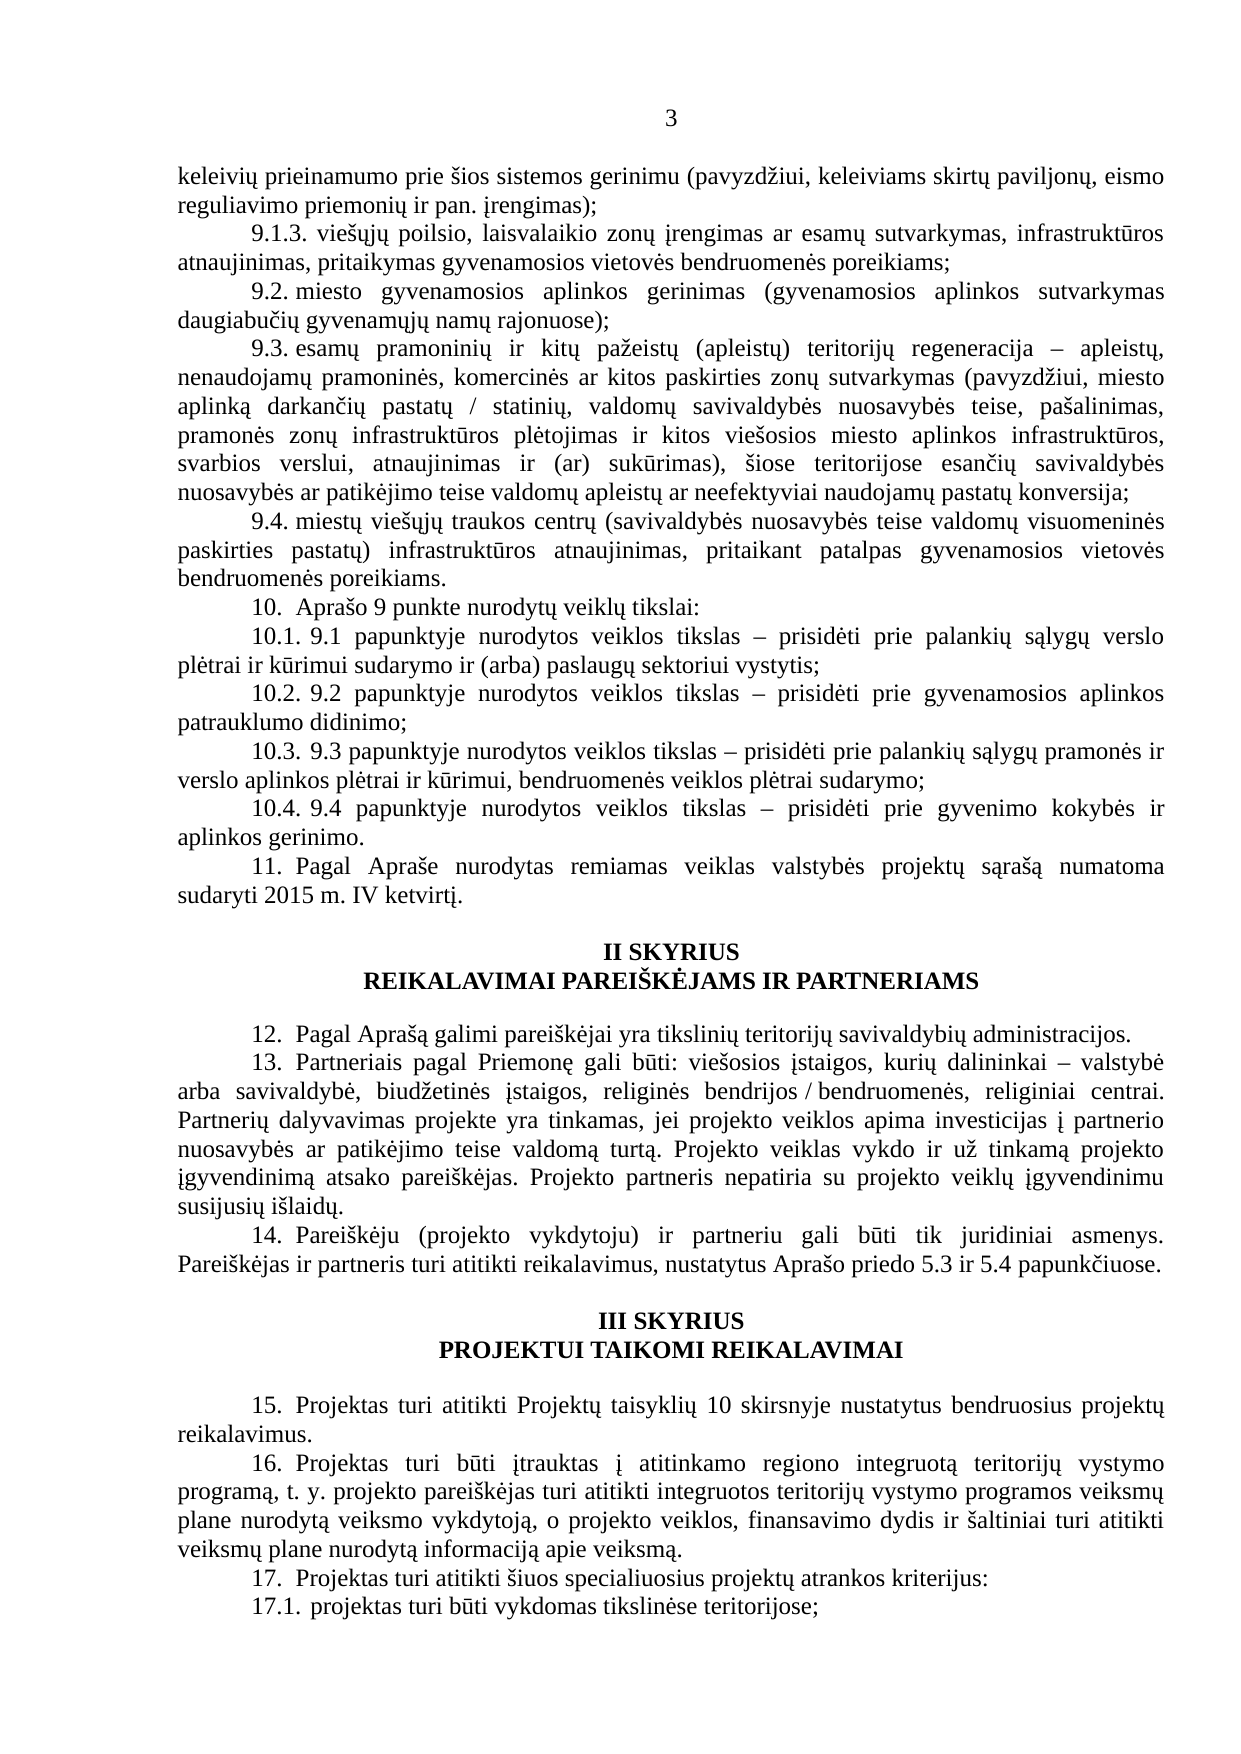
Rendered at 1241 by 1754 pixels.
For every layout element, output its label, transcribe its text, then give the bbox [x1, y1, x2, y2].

text 14. Pareiškėju (projekto vykdytoju) ir partneriu gali būti tik juridiniai asmenys. Pareiškėjas ir partneris turi atitikti reikalavimus, nustatytus Aprašo priedo 5.3 ir 5.4 papunkčiuose. [177, 1220, 1165, 1277]
text 10. Aprašo 9 punkte nurodytų veiklų tikslai: [251, 592, 1165, 621]
text 10.4. 9.4 papunktyje nurodytos veiklos tikslas – prisidėti prie gyvenimo kokybės ir aplinkos gerinimo. [177, 793, 1165, 851]
text III SKYRIUS [177, 1306, 1165, 1335]
text 16. Projektas turi būti įtrauktas į atitinkamo regiono integruotą teritorijų vystymo programą, t. y. projekto pareiškėjas turi atitikti integruotos teritorijų vystymo programos veiksmų plane nurodytą veiksmo vykdytoją, o projekto veiklos, finansavimo dydis ir šaltiniai turi atitikti veiksmų plane nurodytą informaciją apie veiksmą. [177, 1448, 1165, 1563]
text 17.1. projektas turi būti vykdomas tikslinėse teritorijose; [177, 1591, 1165, 1620]
text 15. Projektas turi atitikti Projektų taisyklių 10 skirsnyje nustatytus bendruosius projektų reikalavimus. [177, 1390, 1165, 1448]
text 17. Projektas turi atitikti šiuos specialiuosius projektų atrankos kriterijus: [177, 1563, 1165, 1591]
text 9.2. miesto gyvenamosios aplinkos gerinimas (gyvenamosios aplinkos sutvarkymas daugiabučių gyvenamųjų namų rajonuose); [177, 276, 1165, 333]
text 10.3. 9.3 papunktyje nurodytos veiklos tikslas – prisidėti prie palankių sąlygų pramonės ir verslo aplinkos plėtrai ir kūrimui, bendruomenės veiklos plėtrai sudarymo; [177, 736, 1165, 793]
text REIKALAVIMAI PAREIŠKĖJAMS IR PARTNERIAMS [177, 966, 1165, 995]
text 12. Pagal Aprašą galimi pareiškėjai yra tikslinių teritorijų savivaldybių administracijos. [177, 1019, 1165, 1047]
text 11. Pagal Apraše nurodytas remiamas veiklas valstybės projektų sąrašą numatoma sudaryti 2015 m. IV ketvirtį. [177, 851, 1165, 908]
text 9.3. esamų pramoninių ir kitų pažeistų (apleistų) teritorijų regeneracija – apleistų, nenaudojamų pramoninės, komercinės ar kitos paskirties zonų sutvarkymas (pavyzdžiui, miesto aplinką darkančių pastatų / statinių, valdomų savivaldybės nuosavybės teise, pašalinimas, pramonės zonų infrastruktūros plėtojimas ir kitos viešosios miesto aplinkos infrastruktūros, svarbios verslui, atnaujinimas ir (ar) sukūrimas), šiose teritorijose esančių savivaldybės nuosavybės ar patikėjimo teise valdomų apleistų ar neefektyviai naudojamų pastatų konversija; [177, 333, 1165, 506]
text keleivių prieinamumo prie šios sistemos gerinimu (pavyzdžiui, keleiviams skirtų paviljonų, eismo reguliavimo priemonių ir pan. įrengimas); [177, 161, 1165, 218]
text 10.1. 9.1 papunktyje nurodytos veiklos tikslas – prisidėti prie palankių sąlygų verslo plėtrai ir kūrimui sudarymo ir (arba) paslaugų sektoriui vystytis; [177, 621, 1165, 678]
text 9.4. miestų viešųjų traukos centrų (savivaldybės nuosavybės teise valdomų visuomeninės paskirties pastatų) infrastruktūros atnaujinimas, pritaikant patalpas gyvenamosios vietovės bendruomenės poreikiams. [177, 506, 1165, 592]
text 9.1.3. viešųjų poilsio, laisvalaikio zonų įrengimas ar esamų sutvarkymas, infrastruktūros atnaujinimas, pritaikymas gyvenamosios vietovės bendruomenės poreikiams; [177, 218, 1165, 276]
text 13. Partneriais pagal Priemonę gali būti: viešosios įstaigos, kurių dalininkai – valstybė arba savivaldybė, biudžetinės įstaigos, religinės bendrijos / bendruomenės, religiniai centrai. Partnerių dalyvavimas projekte yra tinkamas, jei projekto veiklos apima investicijas į partnerio nuosavybės ar patikėjimo teise valdomą turtą. Projekto veiklas vykdo ir už tinkamą projekto įgyvendinimą atsako pareiškėjas. Projekto partneris nepatiria su projekto veiklų įgyvendinimu susijusių išlaidų. [177, 1047, 1165, 1220]
text II SKYRIUS [177, 937, 1165, 966]
text PROJEKTUI TAIKOMI REIKALAVIMAI [177, 1335, 1165, 1364]
text 10.2. 9.2 papunktyje nurodytos veiklos tikslas – prisidėti prie gyvenamosios aplinkos patrauklumo didinimo; [177, 678, 1165, 736]
